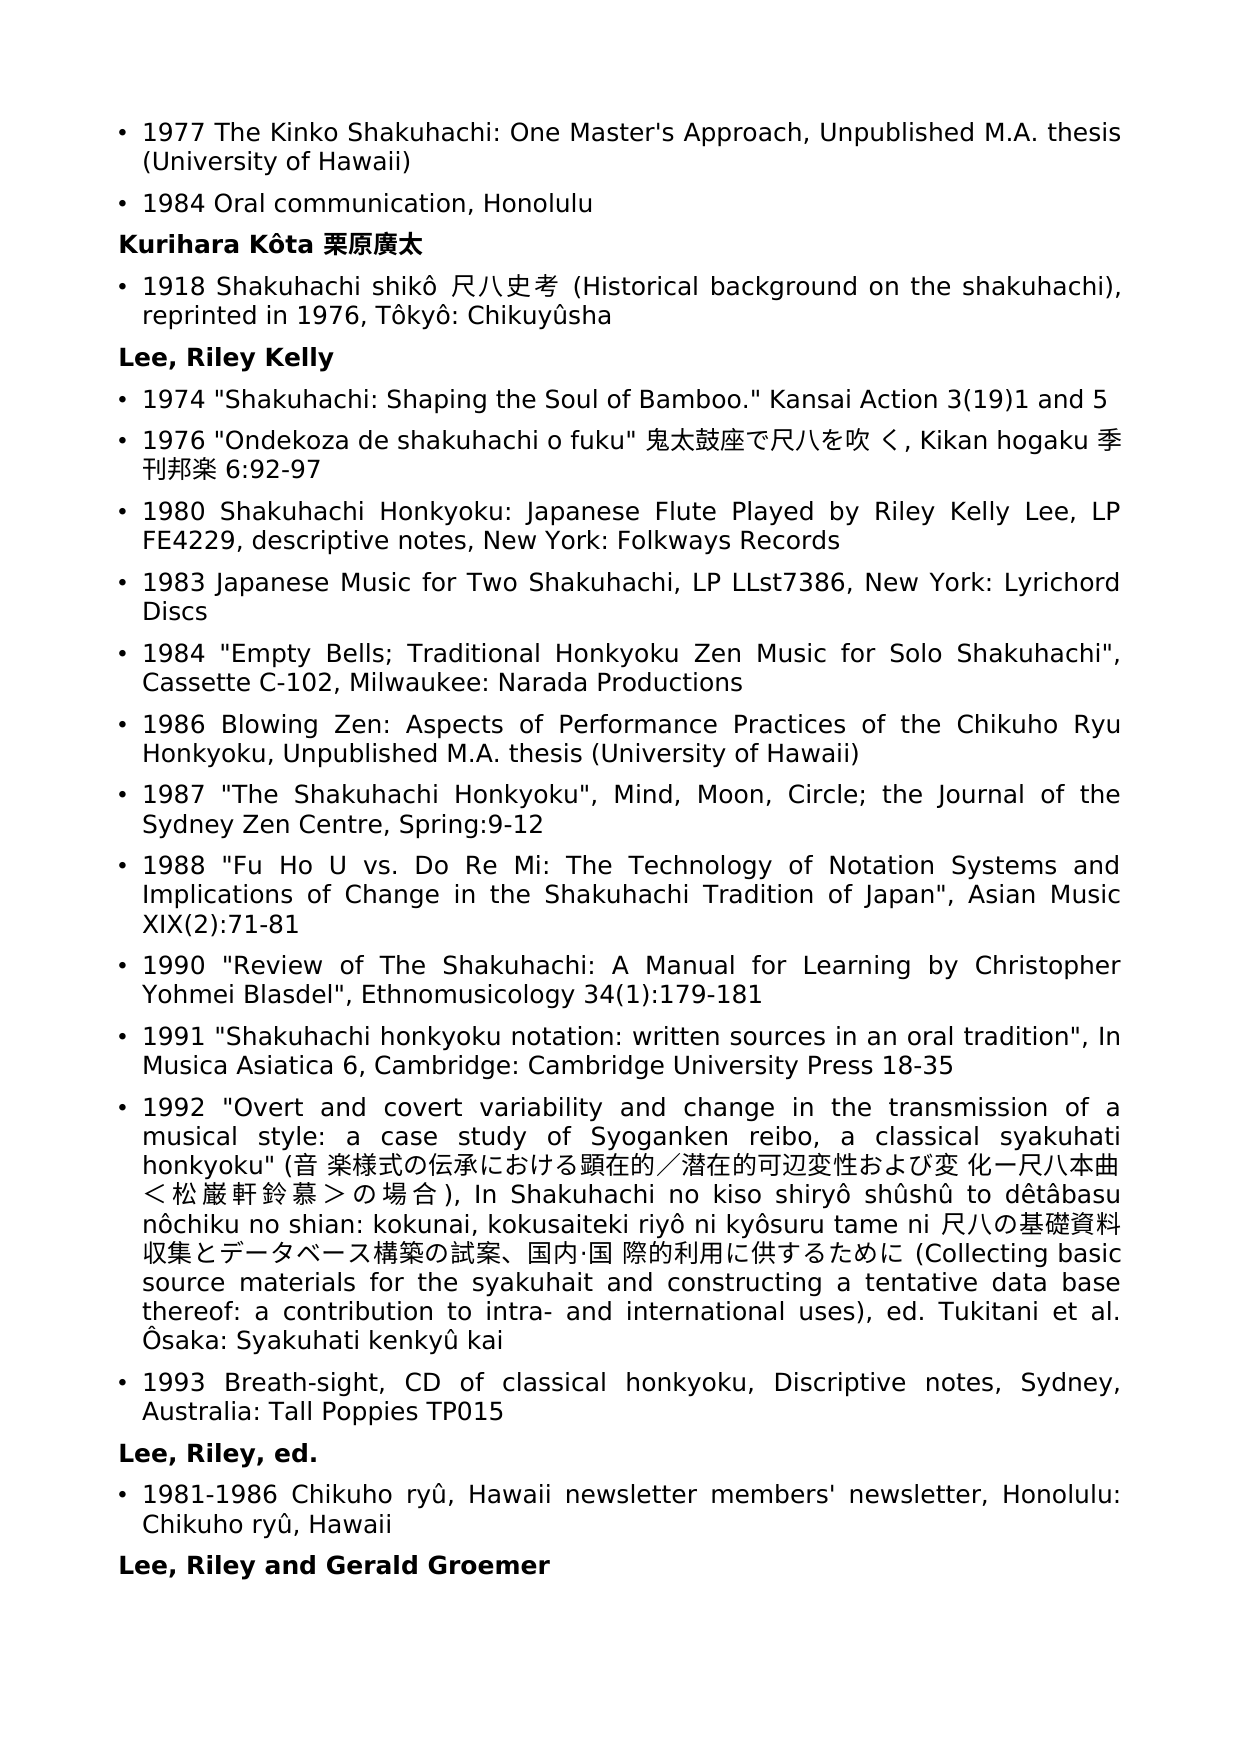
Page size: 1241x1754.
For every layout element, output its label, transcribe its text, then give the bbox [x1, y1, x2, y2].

list 1988 "Fu Ho U vs. Do Re Mi: The Technology of Notation Systems and Implications of Change in the Shakuhachi Tradition of Japan", Asian Music XIX(2):71-81 [118, 851, 1122, 939]
text Kurihara Kôta 栗原廣太 [118, 231, 1122, 260]
list 1981-1986 Chikuho ryû, Hawaii newsletter members' newsletter, Honolulu: Chikuho ryû, Hawaii [118, 1481, 1122, 1539]
list 1991 "Shakuhachi honkyoku notation: written sources in an oral tradition", In Musica Asiatica 6, Cambridge: Cambridge University Press 18-35 [118, 1022, 1122, 1081]
list 1992 "Overt and covert variability and change in the transmission of a musical style: a case study of Syoganken reibo, a classical syakuhati honkyoku" (音 楽様式の伝承における顕在的／潜在的可辺変性および変 化ー尺八本曲＜松巌軒鈴慕＞の場合), In Shakuhachi no kiso shiryô shûshû to dêtâbasu nôchiku no shian: kokunai, kokusaiteki riyô ni kyôsuru tame ni 尺八の基礎資料収集とデータベース構築の試案、国内·国 際的利用に供するために (Collecting basic source materials for the syakuhait and constructing a tentative data base thereof: a contribution to intra- and international uses), ed. Tukitani et al. Ôsaka: Syakuhati kenkyû kai [118, 1093, 1122, 1356]
text Lee, Riley, ed. [118, 1439, 1122, 1468]
list 1918 Shakuhachi shikô 尺八史考 (Historical background on the shakuhachi), reprinted in 1976, Tôkyô: Chikuyûsha [118, 272, 1122, 331]
list 1977 The Kinko Shakuhachi: One Master's Approach, Unpublished M.A. thesis (University of Hawaii) [118, 118, 1122, 176]
list 1974 "Shakuhachi: Shaping the Soul of Bamboo." Kansai Action 3(19)1 and 5 [118, 385, 1122, 414]
list 1980 Shakuhachi Honkyoku: Japanese Flute Played by Riley Kelly Lee, LP FE4229, descriptive notes, New York: Folkways Records [118, 497, 1122, 556]
list 1993 Breath-sight, CD of classical honkyoku, Discriptive notes, Sydney, Australia: Tall Poppies TP015 [118, 1368, 1122, 1426]
list 1986 Blowing Zen: Aspects of Performance Practices of the Chikuho Ryu Honkyoku, Unpublished M.A. thesis (University of Hawaii) [118, 710, 1122, 768]
list 1984 Oral communication, Honolulu [118, 189, 1122, 218]
list 1983 Japanese Music for Two Shakuhachi, LP LLst7386, New York: Lyrichord Discs [118, 568, 1122, 626]
list 1987 "The Shakuhachi Honkyoku", Mind, Moon, Circle; the Journal of the Sydney Zen Centre, Spring:9-12 [118, 781, 1122, 839]
list 1976 "Ondekoza de shakuhachi o fuku" 鬼太鼓座で尺八を吹 く, Kikan hogaku 季刊邦楽 6:92-97 [118, 426, 1122, 485]
text Lee, Riley Kelly [118, 343, 1122, 372]
text Lee, Riley and Gerald Groemer [118, 1551, 1122, 1581]
list 1990 "Review of The Shakuhachi: A Manual for Learning by Christopher Yohmei Blasdel", Ethnomusicology 34(1):179-181 [118, 951, 1122, 1010]
list 1984 "Empty Bells; Traditional Honkyoku Zen Music for Solo Shakuhachi", Cassette C-102, Milwaukee: Narada Productions [118, 639, 1122, 697]
